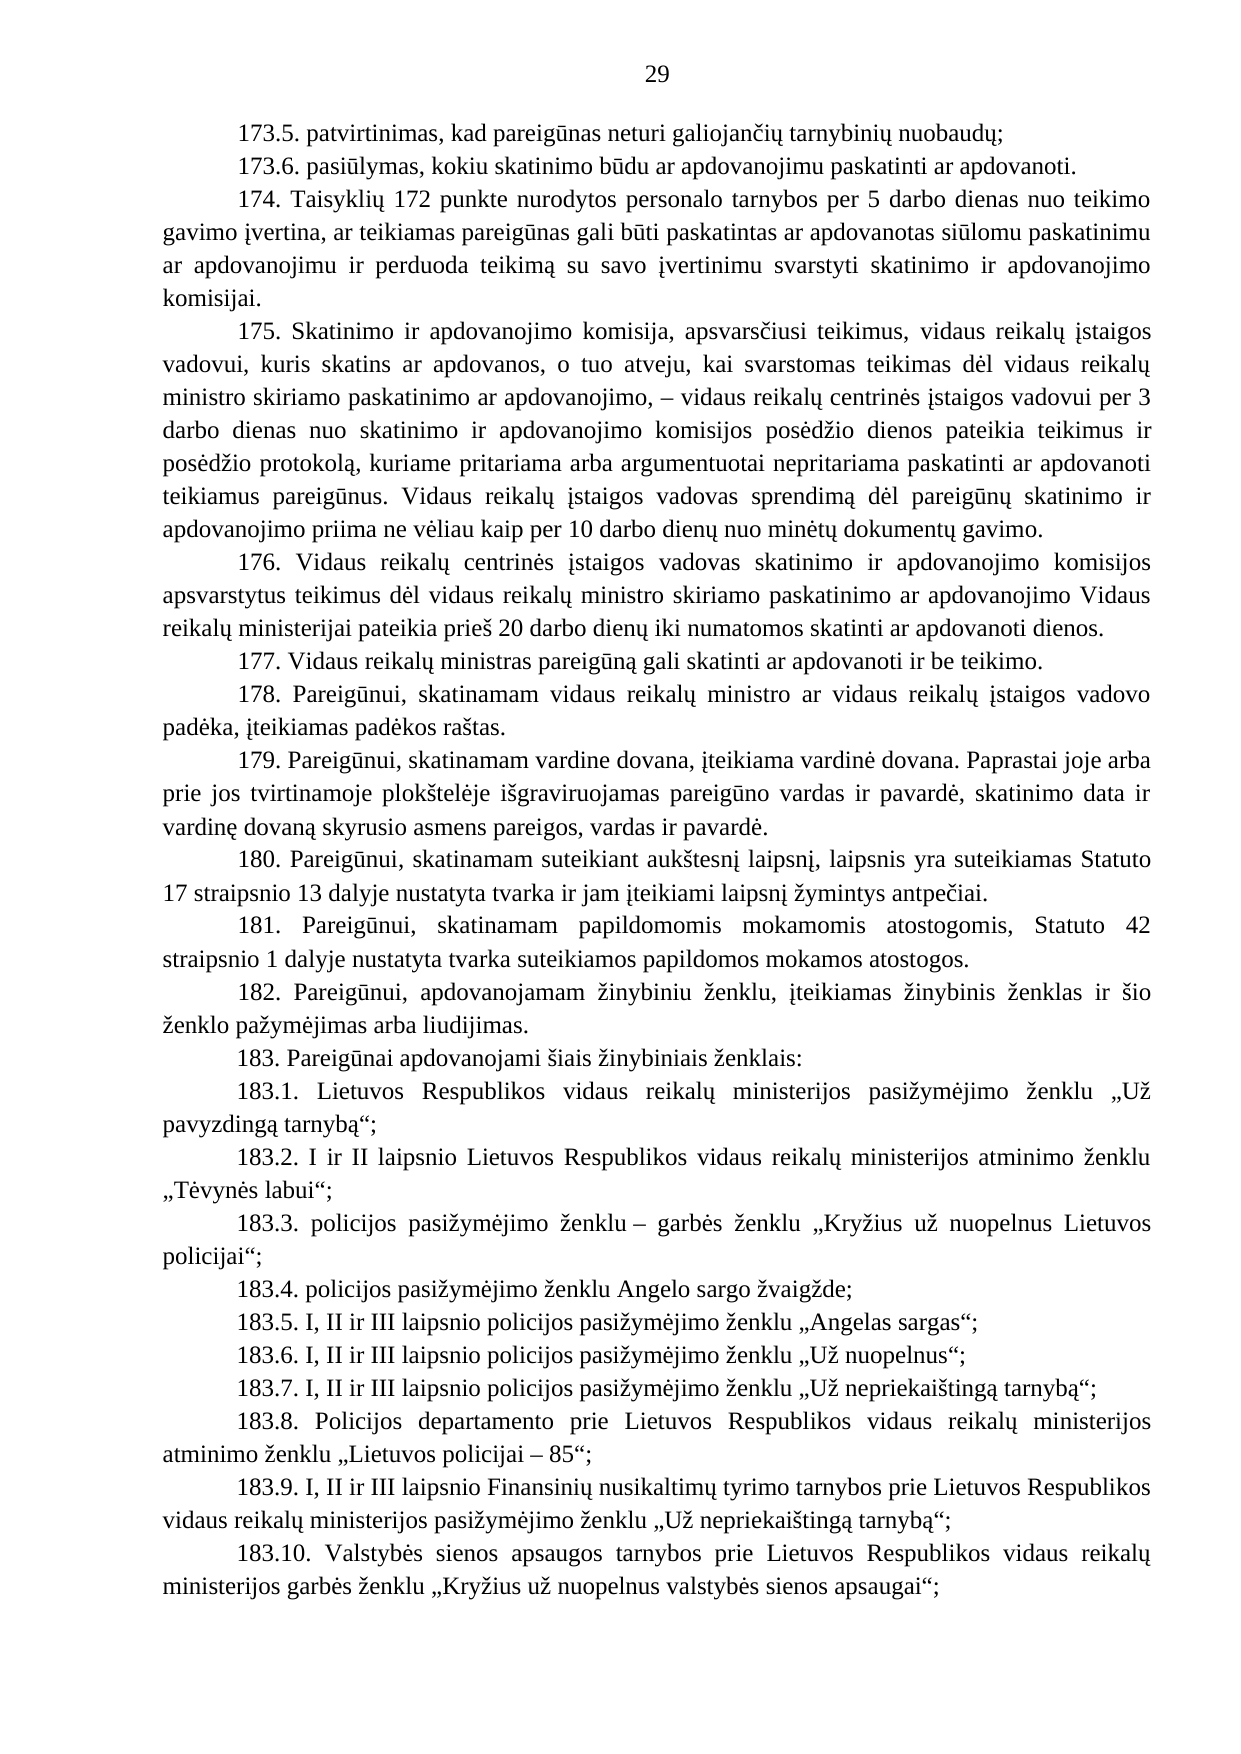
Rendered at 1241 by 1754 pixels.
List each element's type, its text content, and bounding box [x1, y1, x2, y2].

text 173.6. pasiūlymas, kokiu skatinimo būdu ar apdovanojimu paskatinti ar apdovanoti. [162, 151, 1152, 180]
text 179. Pareigūnui, skatinamam vardine dovana, įteikiama vardinė dovana. Paprastai joje arba prie jos tvirtinamoje plokštelėje išgraviruojamas pareigūno vardas ir pavardė, skatinimo data ir vardinę dovaną skyrusio asmens pareigos, vardas ir pavardė. [162, 746, 1152, 840]
text 183.5. I, II ir III laipsnio policijos pasižymėjimo ženklu „Angelas sargas“; [162, 1307, 1152, 1336]
text 183. Pareigūnai apdovanojami šiais žinybiniais ženklais: [162, 1043, 1152, 1071]
text 177. Vidaus reikalų ministras pareigūną gali skatinti ar apdovanoti ir be teikimo. [162, 646, 1152, 675]
text 174. Taisyklių 172 punkte nurodytos personalo tarnybos per 5 darbo dienas nuo teikimo gavimo įvertina, ar teikiamas pareigūnas gali būti paskatintas ar apdovanotas siūlomu paskatinimu ar apdovanojimu ir perduoda teikimą su savo įvertinimu svarstyti skatinimo ir apdovanojimo komisijai. [162, 184, 1152, 312]
text 180. Pareigūnui, skatinamam suteikiant aukštesnį laipsnį, laipsnis yra suteikiamas Statuto 17 straipsnio 13 dalyje nustatyta tvarka ir jam įteikiami laipsnį žymintys antpečiai. [162, 844, 1152, 906]
text 182. Pareigūnui, apdovanojamam žinybiniu ženklu, įteikiamas žinybinis ženklas ir šio ženklo pažymėjimas arba liudijimas. [162, 977, 1152, 1038]
text 173.5. patvirtinimas, kad pareigūnas neturi galiojančių tarnybinių nuobaudų; [162, 118, 1152, 147]
text 176. Vidaus reikalų centrinės įstaigos vadovas skatinimo ir apdovanojimo komisijos apsvarstytus teikimus dėl vidaus reikalų ministro skiriamo paskatinimo ar apdovanojimo Vidaus reikalų ministerijai pateikia prieš 20 darbo dienų iki numatomos skatinti ar apdovanoti dienos. [162, 547, 1152, 642]
text 183.3. policijos pasižymėjimo ženklu – garbės ženklu „Kryžius už nuopelnus Lietuvos policijai“; [162, 1208, 1152, 1269]
text 183.8. Policijos departamento prie Lietuvos Respublikos vidaus reikalų ministerijos atminimo ženklu „Lietuvos policijai – 85“; [162, 1406, 1152, 1468]
text 181. Pareigūnui, skatinamam papildomomis mokamomis atostogomis, Statuto 42 straipsnio 1 dalyje nustatyta tvarka suteikiamos papildomos mokamos atostogos. [162, 911, 1152, 972]
text 175. Skatinimo ir apdovanojimo komisija, apsvarsčiusi teikimus, vidaus reikalų įstaigos vadovui, kuris skatins ar apdovanos, o tuo atveju, kai svarstomas teikimas dėl vidaus reikalų ministro skiriamo paskatinimo ar apdovanojimo, – vidaus reikalų centrinės įstaigos vadovui per 3 darbo dienas nuo skatinimo ir apdovanojimo komisijos posėdžio dienos pateikia teikimus ir posėdžio protokolą, kuriame pritariama arba argumentuotai nepritariama paskatinti ar apdovanoti teikiamus pareigūnus. Vidaus reikalų įstaigos vadovas sprendimą dėl pareigūnų skatinimo ir apdovanojimo priima ne vėliau kaip per 10 darbo dienų nuo minėtų dokumentų gavimo. [162, 316, 1152, 543]
text 183.2. I ir II laipsnio Lietuvos Respublikos vidaus reikalų ministerijos atminimo ženklu „Tėvynės labui“; [162, 1142, 1152, 1203]
text 183.9. I, II ir III laipsnio Finansinių nusikaltimų tyrimo tarnybos prie Lietuvos Respublikos vidaus reikalų ministerijos pasižymėjimo ženklu „Už nepriekaištingą tarnybą“; [162, 1472, 1152, 1534]
text 178. Pareigūnui, skatinamam vidaus reikalų ministro ar vidaus reikalų įstaigos vadovo padėka, įteikiamas padėkos raštas. [162, 679, 1152, 741]
text 183.4. policijos pasižymėjimo ženklu Angelo sargo žvaigžde; [162, 1274, 1152, 1303]
text 183.6. I, II ir III laipsnio policijos pasižymėjimo ženklu „Už nuopelnus“; [162, 1340, 1152, 1369]
text 183.7. I, II ir III laipsnio policijos pasižymėjimo ženklu „Už nepriekaištingą tarnybą“; [162, 1373, 1152, 1402]
text 183.10. Valstybės sienos apsaugos tarnybos prie Lietuvos Respublikos vidaus reikalų ministerijos garbės ženklu „Kryžius už nuopelnus valstybės sienos apsaugai“; [162, 1538, 1152, 1600]
text 183.1. Lietuvos Respublikos vidaus reikalų ministerijos pasižymėjimo ženklu „Už pavyzdingą tarnybą“; [162, 1076, 1152, 1137]
